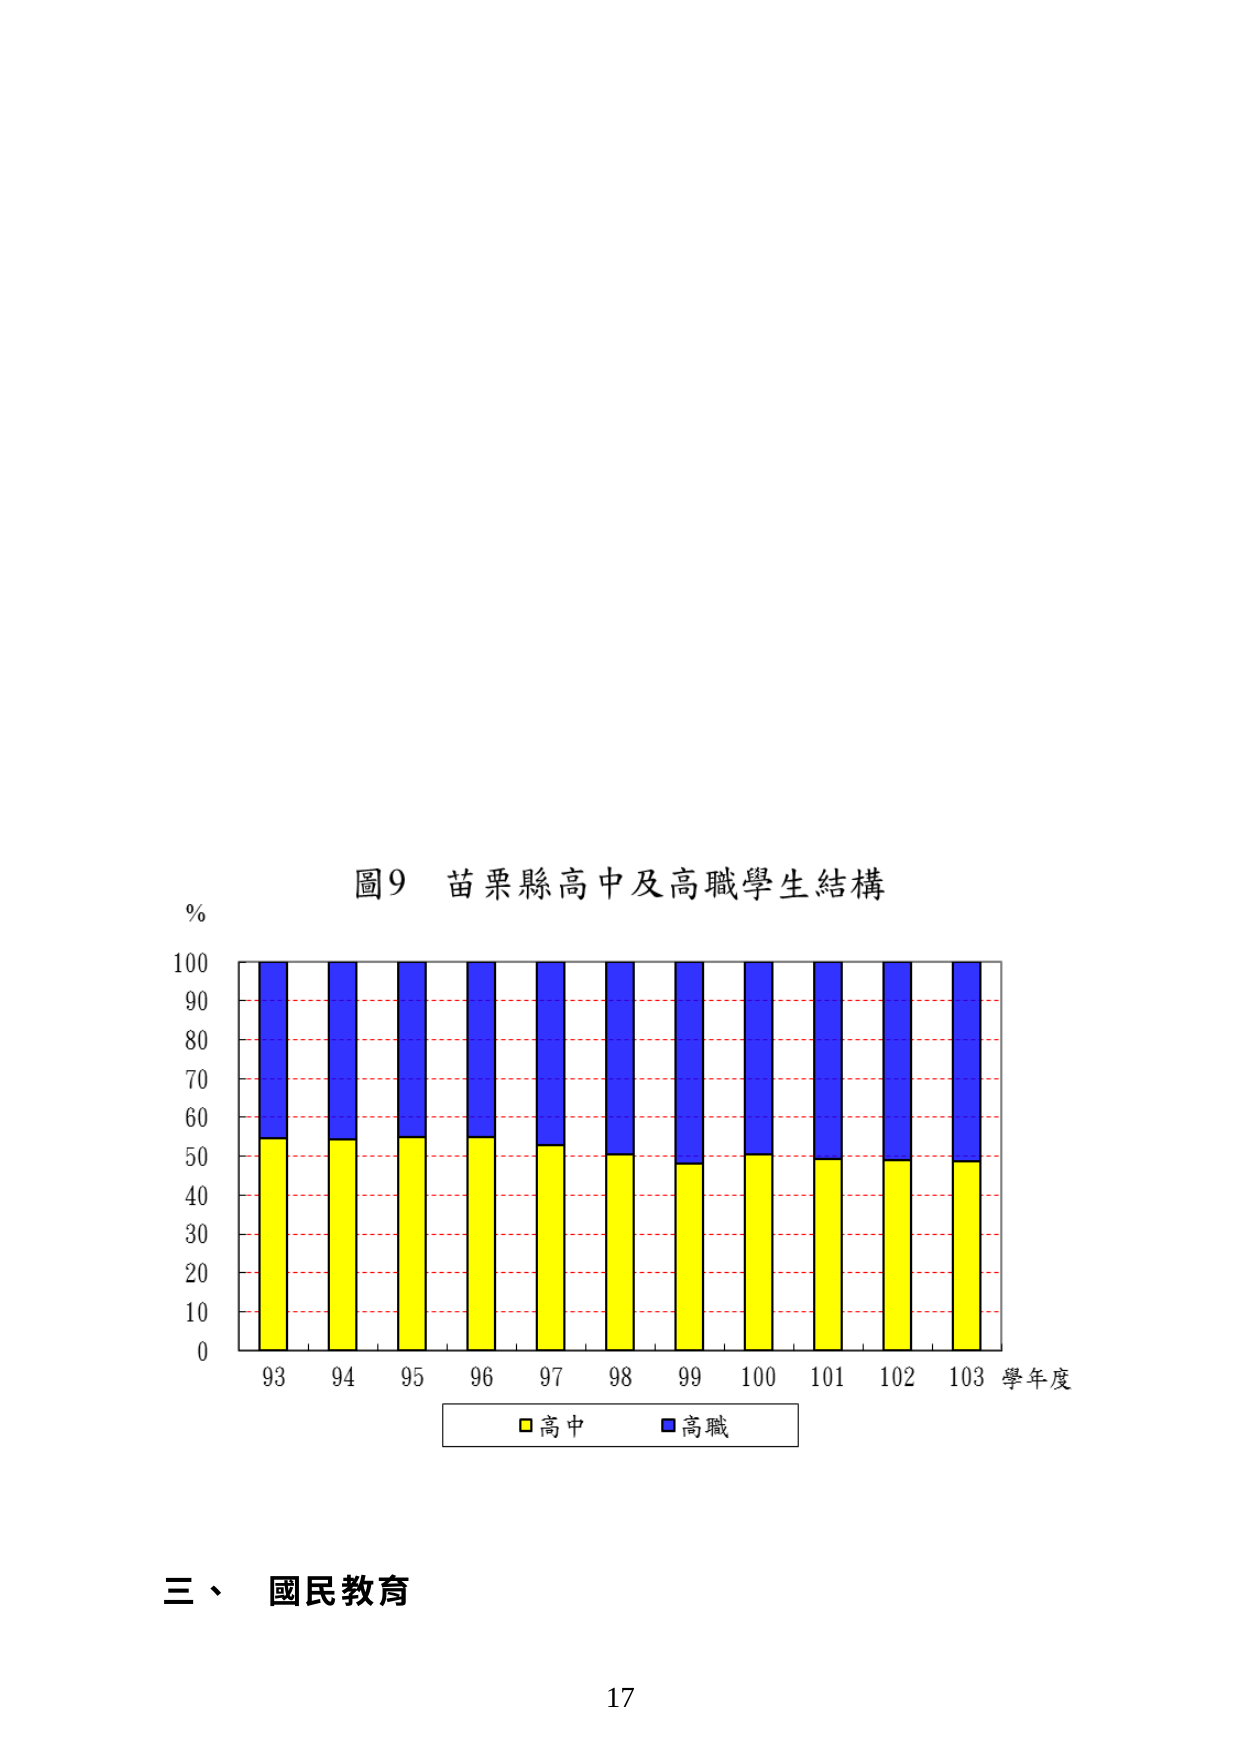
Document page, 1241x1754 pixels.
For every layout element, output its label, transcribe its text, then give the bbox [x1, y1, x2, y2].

picture [166, 857, 1074, 1453]
subtitle 國民教育 [162, 1552, 1122, 1627]
